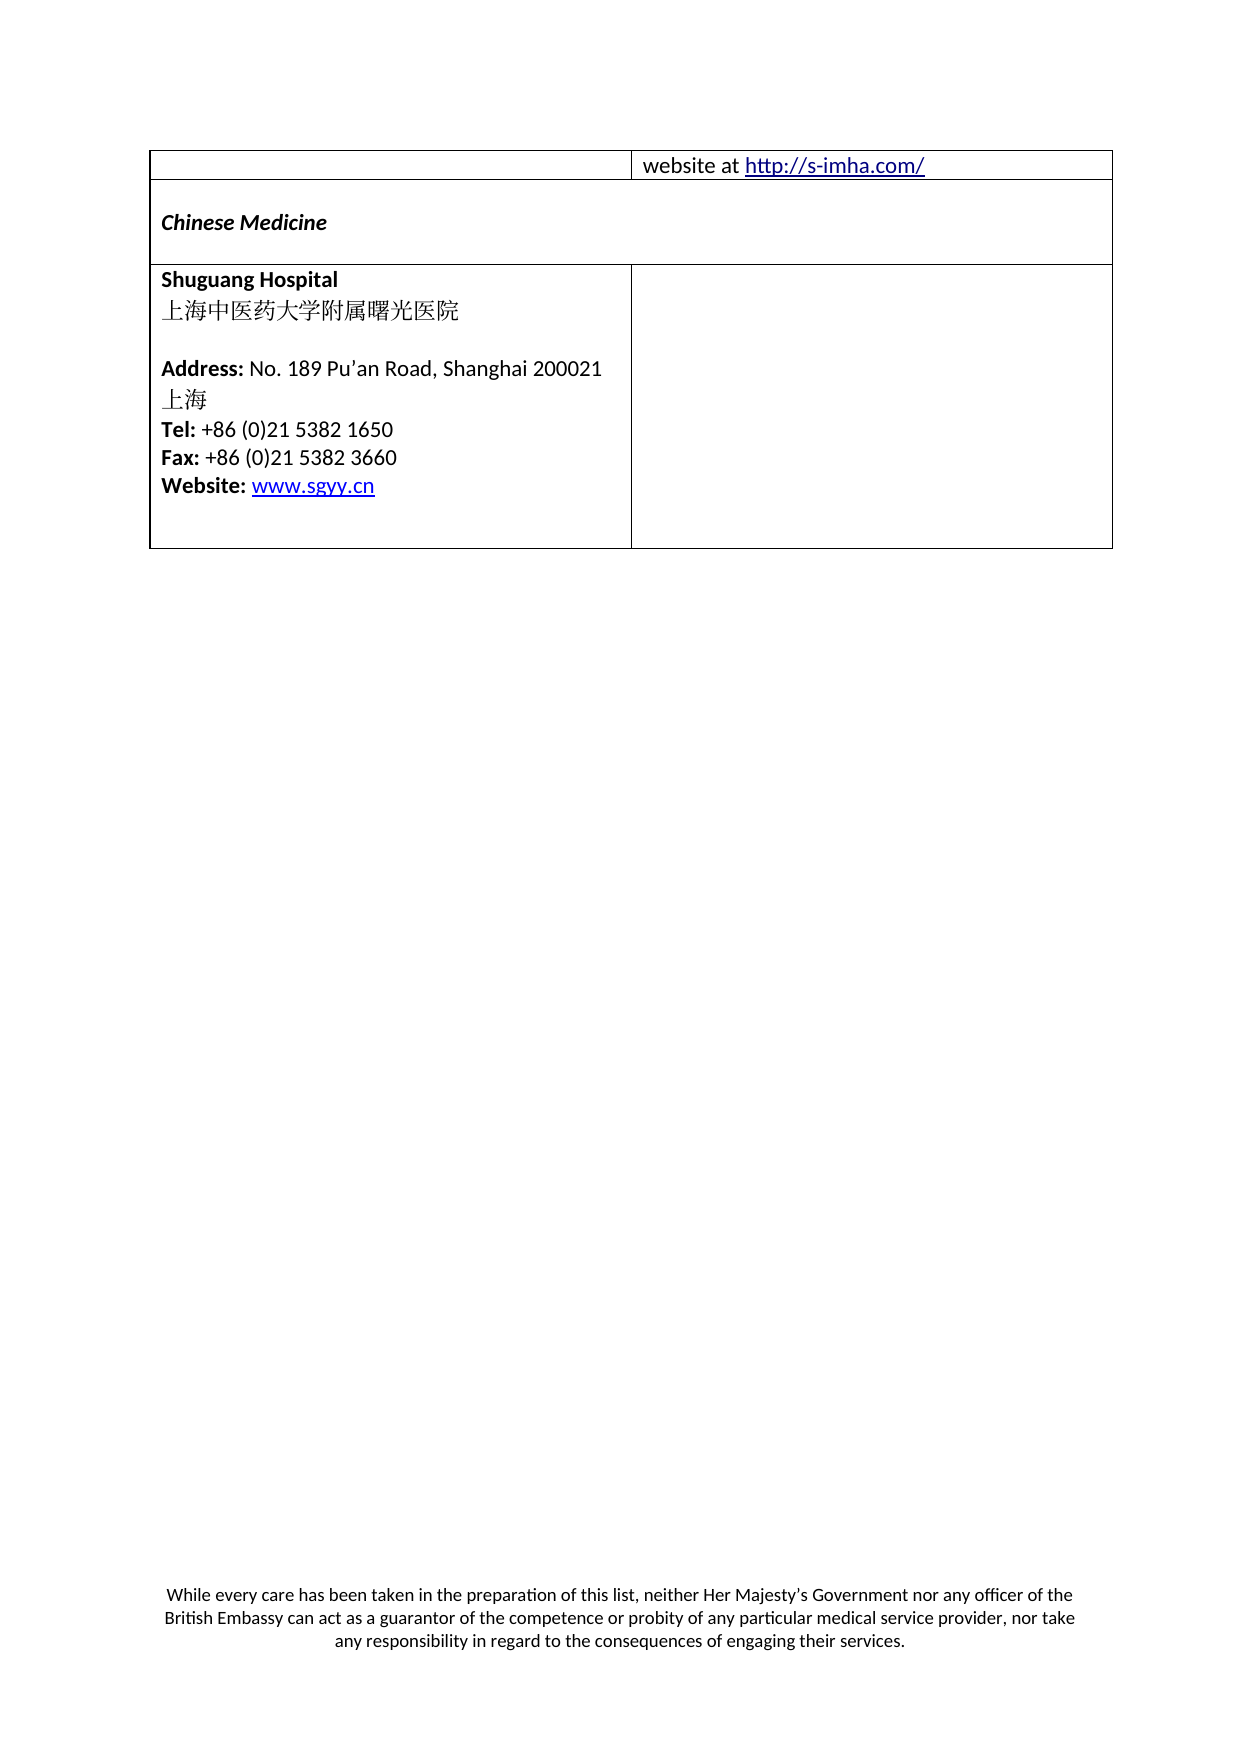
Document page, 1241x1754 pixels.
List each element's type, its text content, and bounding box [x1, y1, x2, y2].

table_cell Shuguang Hospital 上海中医药大学附属曙光医院 Address: No. 189 Pu’an Road, Shanghai 200021 上海 Tel: +86 (0)21 5382 1650 Fax: +86 (0)21 5382 3660 Website: www.sgyy.cn [151, 265, 631, 548]
table_cell Chinese Medicine [151, 180, 1112, 264]
table_cell [632, 265, 1112, 548]
table_cell website at http://s-imha.com/ [632, 151, 1112, 179]
table_cell [151, 151, 631, 179]
